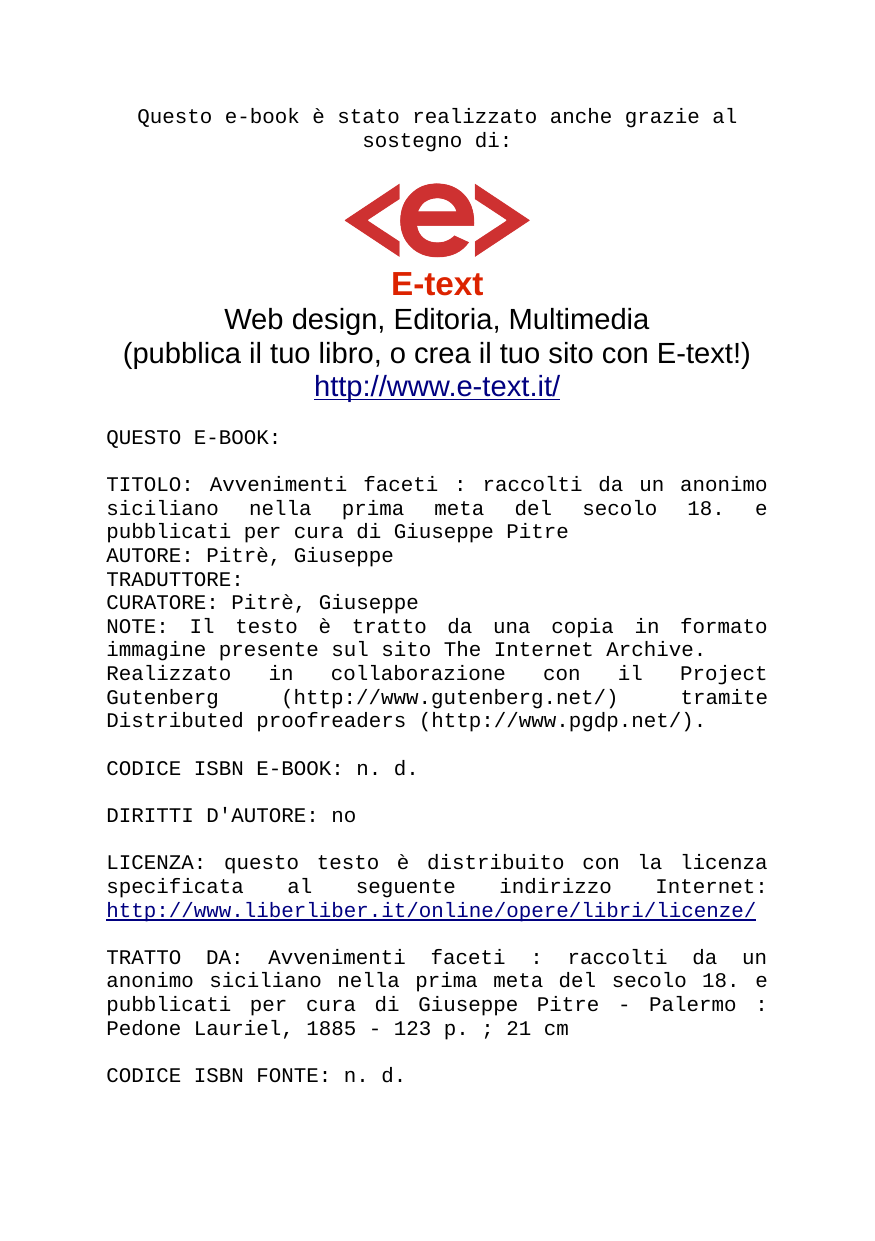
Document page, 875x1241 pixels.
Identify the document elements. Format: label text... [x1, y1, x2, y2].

text AUTORE: Pitrè, Giuseppe [106, 545, 768, 568]
text TITOLO: Avvenimenti faceti : raccolti da un anonimo siciliano nella prima meta del secolo 18. e pubblicati per cura di Giuseppe Pitre [106, 474, 768, 545]
text (pubblica il tuo libro, o crea il tuo sito con E-text!) [106, 336, 768, 369]
picture [343, 183, 531, 258]
text TRATTO DA: Avvenimenti faceti : raccolti da un anonimo siciliano nella prima meta del secolo 18. e pubblicati per cura di Giuseppe Pitre - Palermo : Pedone Lauriel, 1885 - 123 p. ; 21 cm [106, 947, 768, 1041]
text CURATORE: Pitrè, Giuseppe [106, 592, 768, 616]
text DIRITTI D'AUTORE: no [106, 805, 768, 829]
text TRADUTTORE: [106, 568, 768, 592]
text Web design, Editoria, Multimedia [106, 302, 768, 336]
text Questo e-book è stato realizzato anche grazie al sostegno di: [106, 106, 768, 153]
text NOTE: Il testo è tratto da una copia in formato immagine presente sul sito The Internet Archive. [106, 616, 768, 663]
text CODICE ISBN FONTE: n. d. [106, 1065, 768, 1089]
text E-text [106, 264, 768, 302]
text CODICE ISBN E-BOOK: n. d. [106, 758, 768, 781]
text Realizzato in collaborazione con il Project Gutenberg (http://www.gutenberg.net/) tramite Distributed proofreaders (http://www.pgdp.net/). [106, 663, 768, 734]
text LICENZA: questo testo è distribuito con la licenza specificata al seguente indirizzo Internet: http://www.liberliber.it/online/opere/libri/licenze/ [106, 852, 768, 923]
text http://www.e-text.it/ [106, 369, 768, 403]
text QUESTO E-BOOK: [106, 427, 768, 450]
